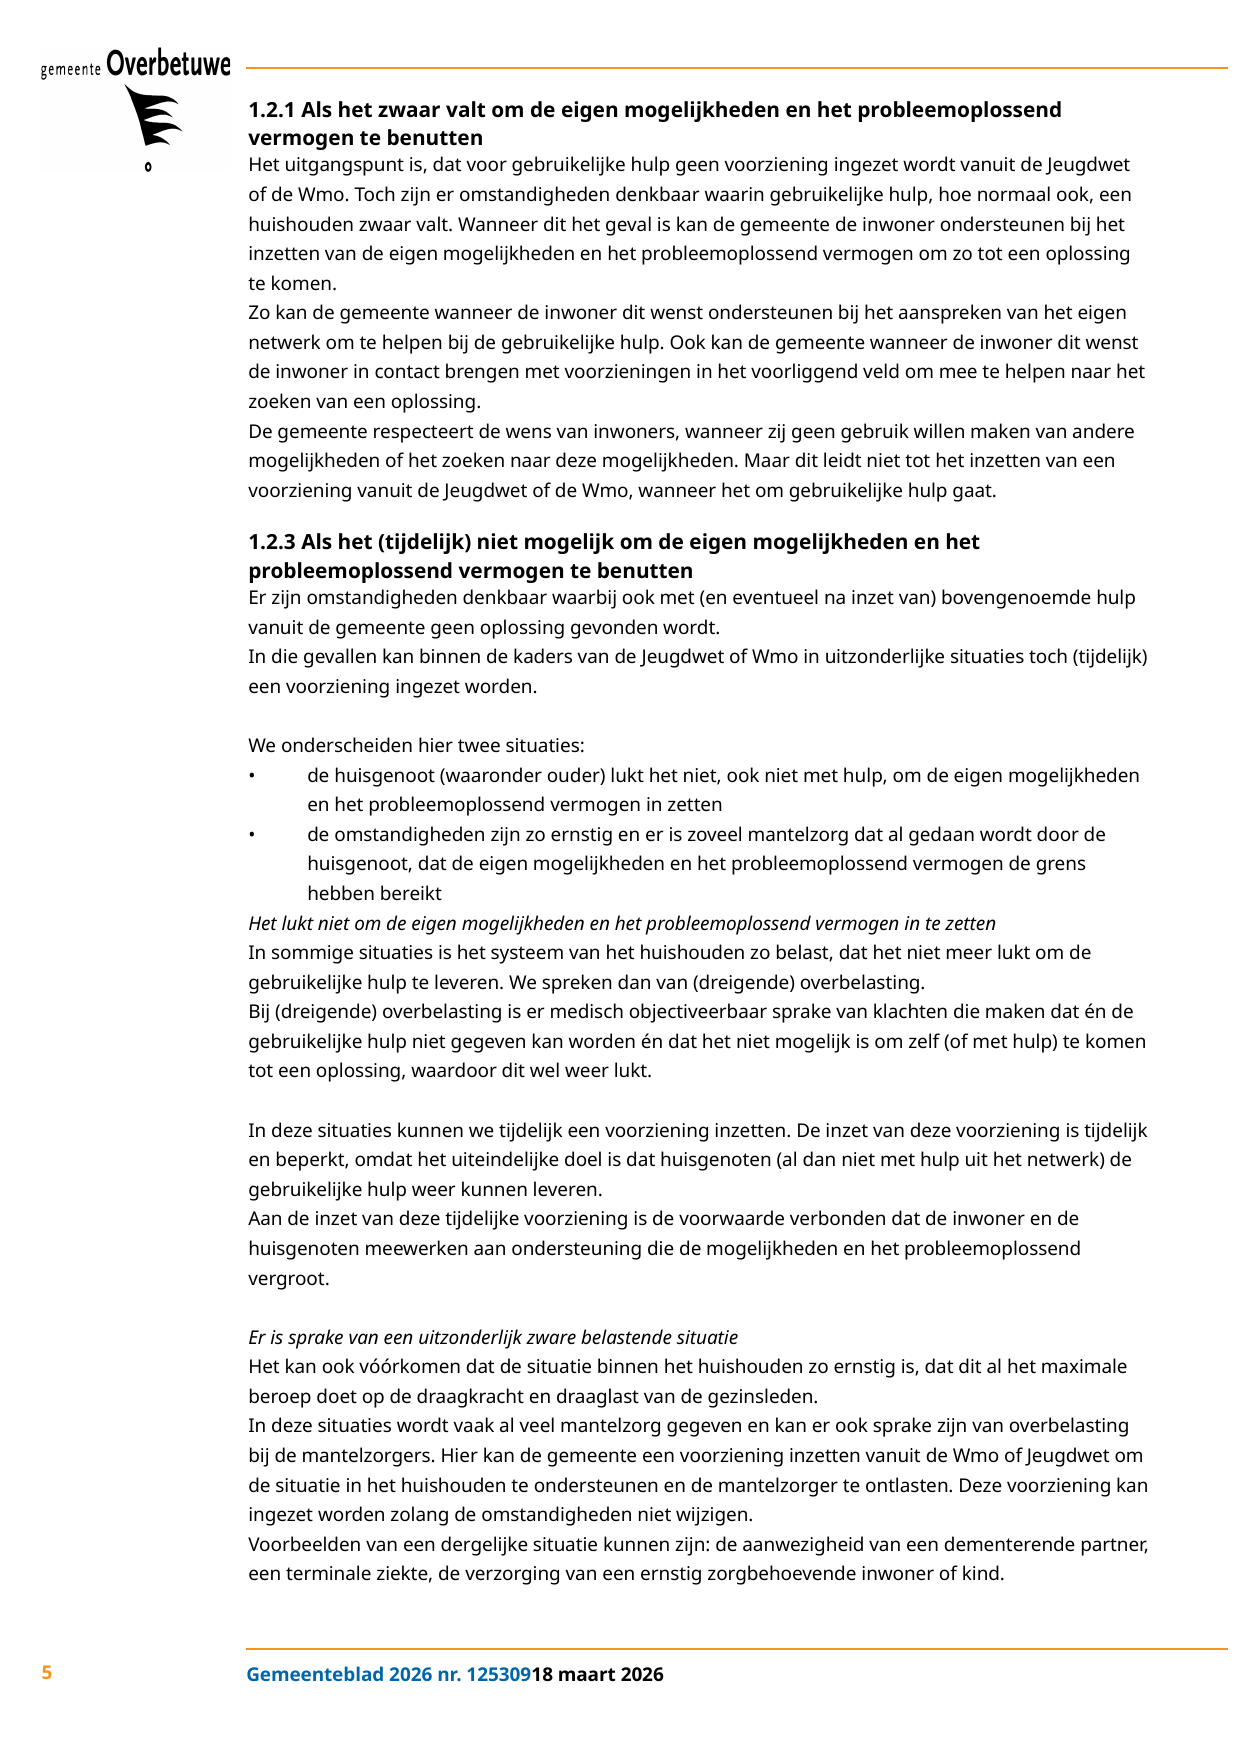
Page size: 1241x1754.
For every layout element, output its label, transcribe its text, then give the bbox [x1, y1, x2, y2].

text We onderscheiden hier twee situaties: [248, 732, 1152, 758]
text Het lukt niet om de eigen mogelijkheden en het probleemoplossend vermogen in te zetten [248, 910, 1152, 936]
text Zo kan de gemeente wanneer de inwoner dit wenst ondersteunen bij het aanspreken van het eigen netwerk om te helpen bij de gebruikelijke hulp. Ook kan de gemeente wanneer de inwoner dit wenst de inwoner in contact brengen met voorzieningen in het voorliggend veld om mee te helpen naar het zoeken van een oplossing. [248, 299, 1152, 414]
text In die gevallen kan binnen de kaders van de Jeugdwet of Wmo in uitzonderlijke situaties toch (tijdelijk) een voorziening ingezet worden. [248, 643, 1152, 699]
text In deze situaties kunnen we tijdelijk een voorziening inzetten. De inzet van deze voorziening is tijdelijk en beperkt, omdat het uiteindelijke doel is dat huisgenoten (al dan niet met hulp uit het netwerk) de gebruikelijke hulp weer kunnen leveren. [248, 1117, 1152, 1202]
text Aan de inzet van deze tijdelijke voorziening is de voorwaarde verbonden dat de inwoner en de huisgenoten meewerken aan ondersteuning die de mogelijkheden en het probleemoplossend vergroot. [248, 1206, 1152, 1291]
text 1.2.1 Als het zwaar valt om de eigen mogelijkheden en het probleemoplossend vermogen te benutten [248, 95, 1152, 152]
text Voorbeelden van een dergelijke situatie kunnen zijn: de aanwezigheid van een dementerende partner, een terminale ziekte, de verzorging van een ernstig zorgbehoevende inwoner of kind. [248, 1531, 1152, 1586]
text 1.2.3 Als het (tijdelijk) niet mogelijk om de eigen mogelijkheden en het probleemoplossend vermogen te benutten [248, 527, 1152, 584]
text Het kan ook vóórkomen dat de situatie binnen het huishouden zo ernstig is, dat dit al het maximale beroep doet op de draagkracht en draaglast van de gezinsleden. [248, 1353, 1152, 1409]
text Er is sprake van een uitzonderlijk zware belastende situatie [248, 1324, 1152, 1350]
text In deze situaties wordt vaak al veel mantelzorg gegeven en kan er ook sprake zijn van overbelasting bij de mantelzorgers. Hier kan de gemeente een voorziening inzetten vanuit de Wmo of Jeugdwet om de situatie in het huishouden te ondersteunen en de mantelzorger te ontlasten. Deze voorziening kan ingezet worden zolang de omstandigheden niet wijzigen. [248, 1413, 1152, 1527]
picture [41, 47, 231, 172]
text In sommige situaties is het systeem van het huishouden zo belast, dat het niet meer lukt om de gebruikelijke hulp te leveren. We spreken dan van (dreigende) overbelasting. [248, 939, 1152, 995]
list de omstandigheden zijn zo ernstig en er is zoveel mantelzorg dat al gedaan wordt door de huisgenoot, dat de eigen mogelijkheden en het probleemoplossend vermogen de grens hebben bereikt [248, 821, 1152, 906]
text De gemeente respecteert de wens van inwoners, wanneer zij geen gebruik willen maken van andere mogelijkheden of het zoeken naar deze mogelijkheden. Maar dit leidt niet tot het inzetten van een voorziening vanuit de Jeugdwet of de Wmo, wanneer het om gebruikelijke hulp gaat. [248, 418, 1152, 503]
text Het uitgangspunt is, dat voor gebruikelijke hulp geen voorziening ingezet wordt vanuit de Jeugdwet of de Wmo. Toch zijn er omstandigheden denkbaar waarin gebruikelijke hulp, hoe normaal ook, een huishouden zwaar valt. Wanneer dit het geval is kan de gemeente de inwoner ondersteunen bij het inzetten van de eigen mogelijkheden en het probleemoplossend vermogen om zo tot een oplossing te komen. [248, 152, 1152, 296]
list de huisgenoot (waaronder ouder) lukt het niet, ook niet met hulp, om de eigen mogelijkheden en het probleemoplossend vermogen in zetten [248, 762, 1152, 817]
text Er zijn omstandigheden denkbaar waarbij ook met (en eventueel na inzet van) bovengenoemde hulp vanuit de gemeente geen oplossing gevonden wordt. [248, 584, 1152, 640]
text Bij (dreigende) overbelasting is er medisch objectiveerbaar sprake van klachten die maken dat én de gebruikelijke hulp niet gegeven kan worden én dat het niet mogelijk is om zelf (of met hulp) te komen tot een oplossing, waardoor dit wel weer lukt. [248, 998, 1152, 1083]
